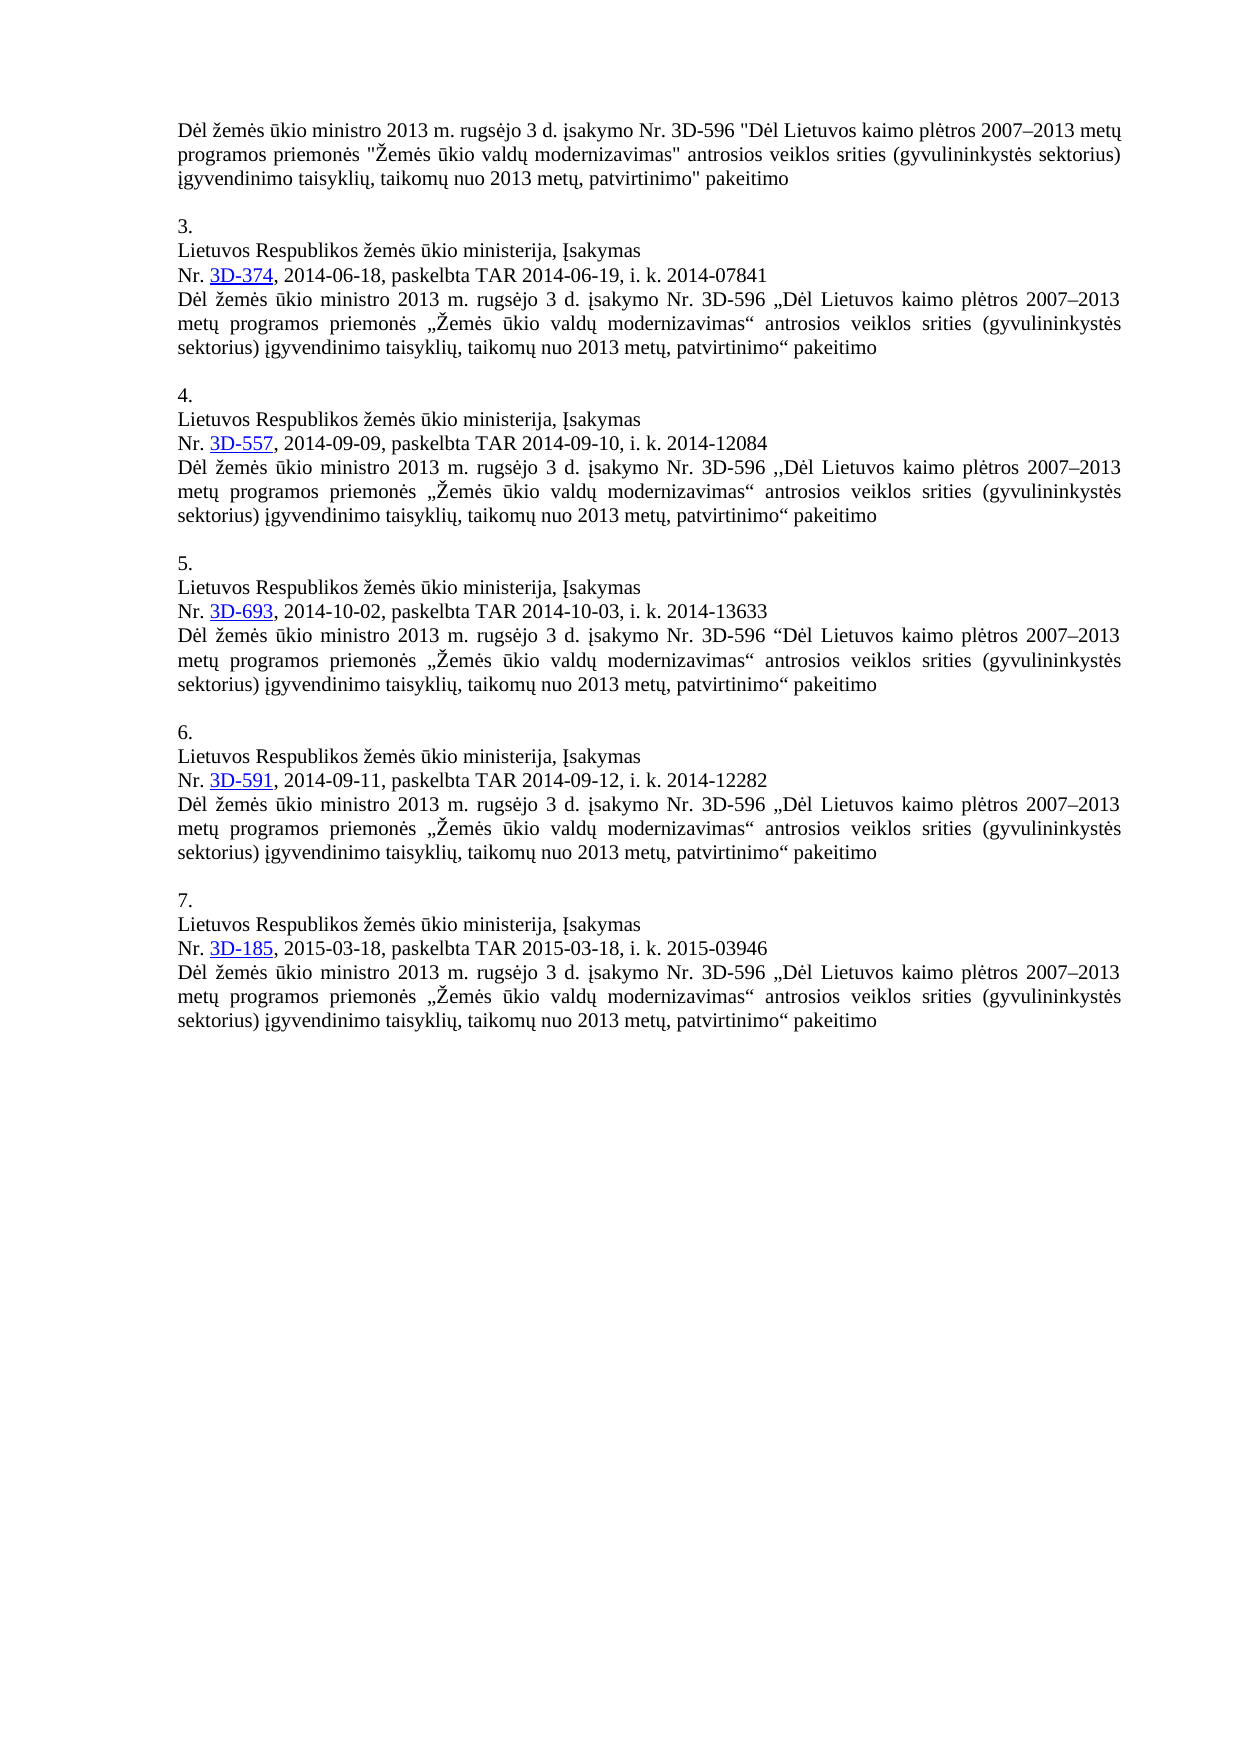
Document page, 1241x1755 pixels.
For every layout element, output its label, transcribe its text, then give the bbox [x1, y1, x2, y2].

text Dėl žemės ūkio ministro 2013 m. rugsėjo 3 d. įsakymo Nr. 3D-596 "Dėl Lietuvos kaimo plėtros 2007–2013 metų programos priemonės "Žemės ūkio valdų modernizavimas" antrosios veiklos srities (gyvulininkystės sektorius) įgyvendinimo taisyklių, taikomų nuo 2013 metų, patvirtinimo" pakeitimo [177, 118, 1122, 190]
text Nr. 3D-693, 2014-10-02, paskelbta TAR 2014-10-03, i. k. 2014-13633 [177, 599, 1122, 623]
text 4. [177, 383, 1122, 407]
text Dėl žemės ūkio ministro 2013 m. rugsėjo 3 d. įsakymo Nr. 3D-596 „Dėl Lietuvos kaimo plėtros 2007–2013 metų programos priemonės „Žemės ūkio valdų modernizavimas“ antrosios veiklos srities (gyvulininkystės sektorius) įgyvendinimo taisyklių, taikomų nuo 2013 metų, patvirtinimo“ pakeitimo [177, 287, 1122, 359]
text Nr. 3D-591, 2014-09-11, paskelbta TAR 2014-09-12, i. k. 2014-12282 [177, 768, 1122, 792]
text Lietuvos Respublikos žemės ūkio ministerija, Įsakymas [177, 238, 1122, 262]
text 6. [177, 720, 1122, 744]
text Lietuvos Respublikos žemės ūkio ministerija, Įsakymas [177, 912, 1122, 936]
text Dėl žemės ūkio ministro 2013 m. rugsėjo 3 d. įsakymo Nr. 3D-596 “Dėl Lietuvos kaimo plėtros 2007–2013 metų programos priemonės „Žemės ūkio valdų modernizavimas“ antrosios veiklos srities (gyvulininkystės sektorius) įgyvendinimo taisyklių, taikomų nuo 2013 metų, patvirtinimo“ pakeitimo [177, 623, 1122, 696]
text Nr. 3D-557, 2014-09-09, paskelbta TAR 2014-09-10, i. k. 2014-12084 [177, 431, 1122, 455]
text Dėl žemės ūkio ministro 2013 m. rugsėjo 3 d. įsakymo Nr. 3D-596 ,,Dėl Lietuvos kaimo plėtros 2007–2013 metų programos priemonės „Žemės ūkio valdų modernizavimas“ antrosios veiklos srities (gyvulininkystės sektorius) įgyvendinimo taisyklių, taikomų nuo 2013 metų, patvirtinimo“ pakeitimo [177, 455, 1122, 527]
text 7. [177, 888, 1122, 912]
text Lietuvos Respublikos žemės ūkio ministerija, Įsakymas [177, 744, 1122, 768]
text Dėl žemės ūkio ministro 2013 m. rugsėjo 3 d. įsakymo Nr. 3D-596 „Dėl Lietuvos kaimo plėtros 2007–2013 metų programos priemonės „Žemės ūkio valdų modernizavimas“ antrosios veiklos srities (gyvulininkystės sektorius) įgyvendinimo taisyklių, taikomų nuo 2013 metų, patvirtinimo“ pakeitimo [177, 792, 1122, 864]
text Nr. 3D-374, 2014-06-18, paskelbta TAR 2014-06-19, i. k. 2014-07841 [177, 262, 1122, 287]
text Dėl žemės ūkio ministro 2013 m. rugsėjo 3 d. įsakymo Nr. 3D-596 „Dėl Lietuvos kaimo plėtros 2007–2013 metų programos priemonės „Žemės ūkio valdų modernizavimas“ antrosios veiklos srities (gyvulininkystės sektorius) įgyvendinimo taisyklių, taikomų nuo 2013 metų, patvirtinimo“ pakeitimo [177, 960, 1122, 1032]
text Nr. 3D-185, 2015-03-18, paskelbta TAR 2015-03-18, i. k. 2015-03946 [177, 936, 1122, 960]
text Lietuvos Respublikos žemės ūkio ministerija, Įsakymas [177, 407, 1122, 431]
text Lietuvos Respublikos žemės ūkio ministerija, Įsakymas [177, 575, 1122, 599]
text 5. [177, 551, 1122, 575]
text 3. [177, 214, 1122, 238]
